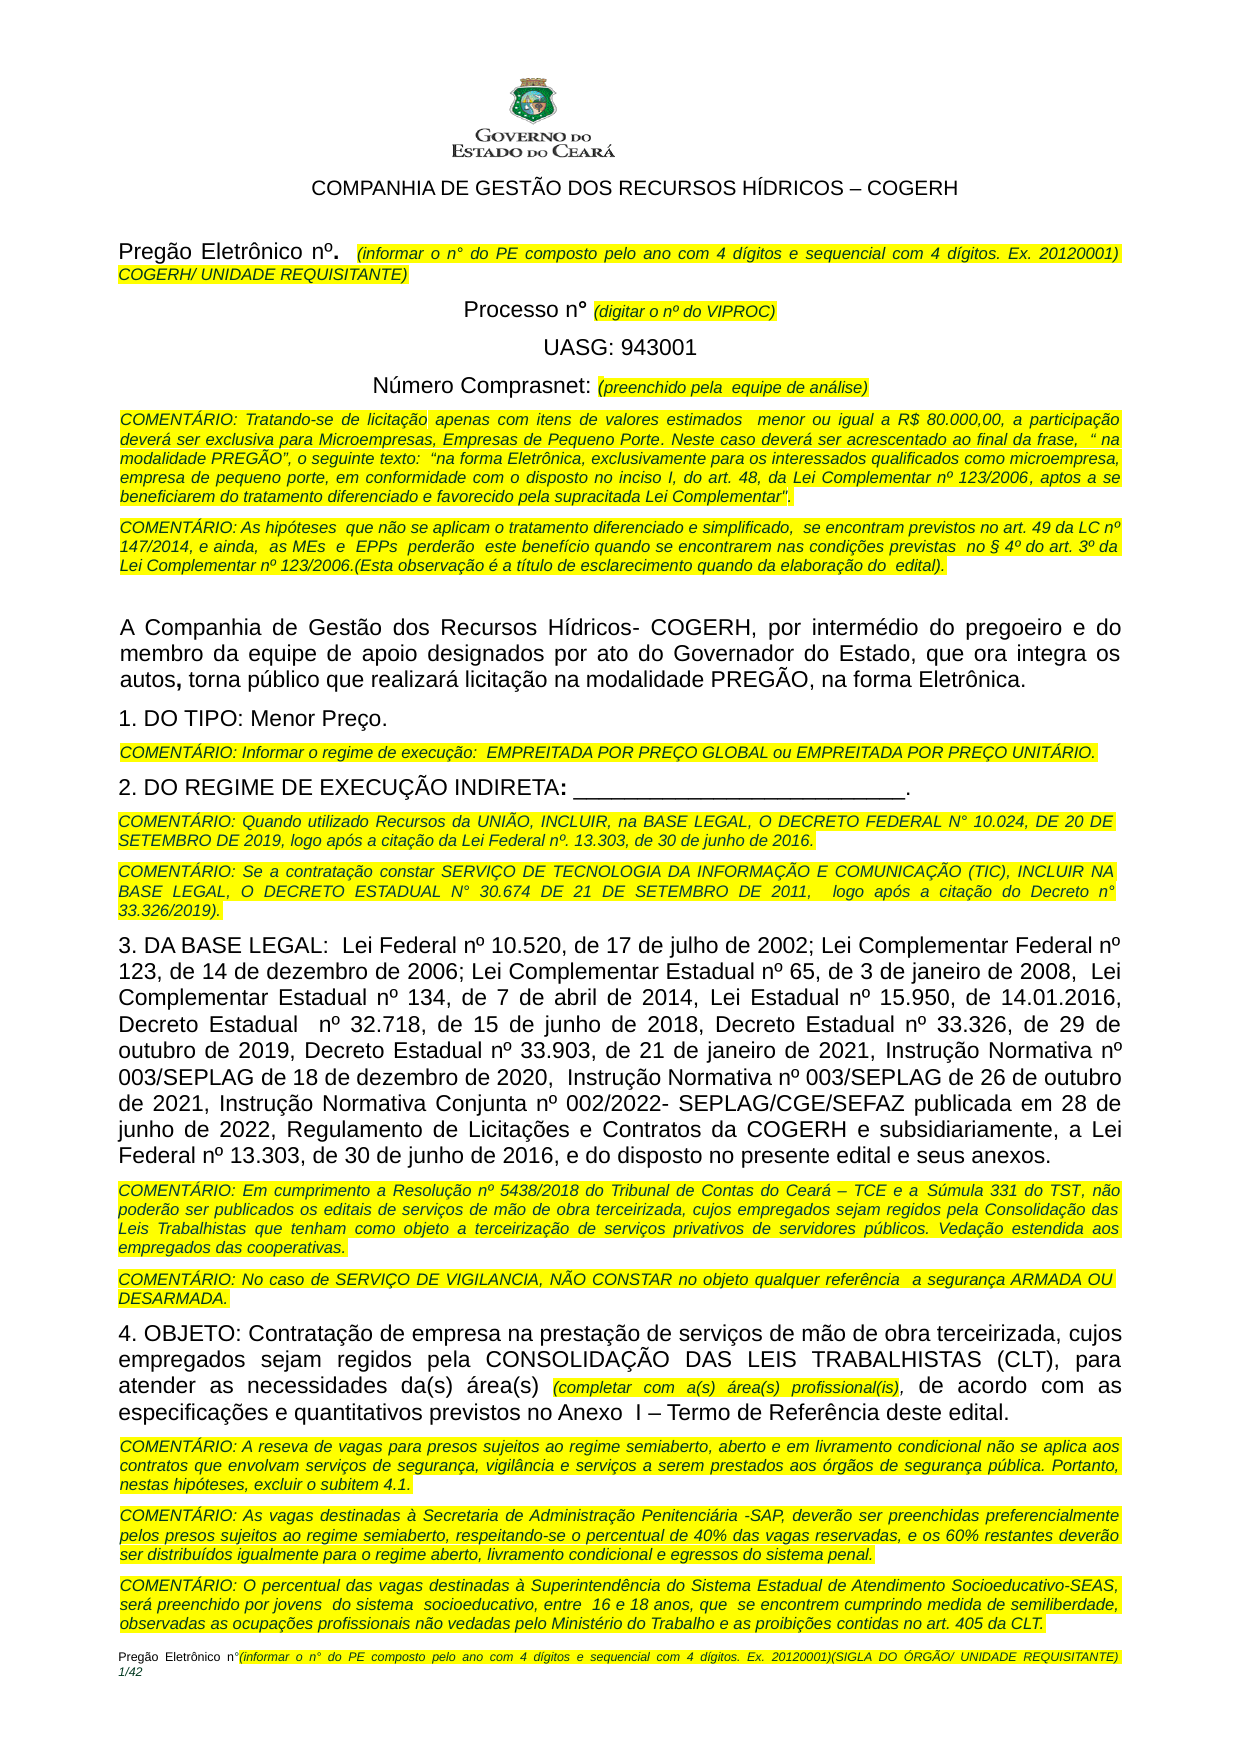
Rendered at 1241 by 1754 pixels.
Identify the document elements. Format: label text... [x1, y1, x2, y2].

text COMENTÁRIO: No caso de SERVIÇO DE VIGILANCIA, NÃO CONSTAR no objeto qualquer referência a segurança ARMADA OU DESARMADA. [118, 1269, 1116, 1308]
text 1. DO TIPO: Menor Preço. [118, 704, 1122, 731]
text COMENTÁRIO: Se a contratação constar SERVIÇO DE TECNOLOGIA DA INFORMAÇÃO E COMUNICAÇÃO (TIC), INCLUIR NA BASE LEGAL, O DECRETO ESTADUAL N° 30.674 DE 21 DE SETEMBRO DE 2011, logo após a citação do Decreto n° 33.326/2019). [118, 862, 1116, 920]
text 2. DO REGIME DE EXECUÇÃO INDIRETA: __________________________. [118, 774, 1122, 800]
text A Companhia de Gestão dos Recursos Hídricos- COGERH, por intermédio do pregoeiro e do membro da equipe de apoio designados por ato do Governador do Estado, que ora integra os autos, torna público que realizará licitação na modalidade PREGÃO, na forma Eletrônica. [119, 614, 1122, 693]
text 3. DA BASE LEGAL: Lei Federal nº 10.520, de 17 de julho de 2002; Lei Complementar Federal nº 123, de 14 de dezembro de 2006; Lei Complementar Estadual nº 65, de 3 de janeiro de 2008, Lei Complementar Estadual nº 134, de 7 de abril de 2014, Lei Estadual nº 15.950, de 14.01.2016, Decreto Estadual nº 32.718, de 15 de junho de 2018, Decreto Estadual nº 33.326, de 29 de outubro de 2019, Decreto Estadual nº 33.903, de 21 de janeiro de 2021, Instrução Normativa nº 003/SEPLAG de 18 de dezembro de 2020, Instrução Normativa nº 003/SEPLAG de 26 de outubro de 2021, Instrução Normativa Conjunta nº 002/2022- SEPLAG/CGE/SEFAZ publicada em 28 de junho de 2022, Regulamento de Licitações e Contratos da COGERH e subsidiariamente, a Lei Federal nº 13.303, de 30 de junho de 2016, e do disposto no presente edital e seus anexos. [118, 932, 1122, 1169]
text COMENTÁRIO: Em cumprimento a Resolução nº 5438/2018 do Tribunal de Contas do Ceará – TCE e a Súmula 331 do TST, não poderão ser publicados os editais de serviços de mão de obra terceirizada, cujos empregados sejam regidos pela Consolidação das Leis Trabalhistas que tenham como objeto a terceirização de serviços privativos de servidores públicos. Vedação estendida aos empregados das cooperativas. [118, 1181, 1122, 1257]
text Número Comprasnet: (preenchido pela equipe de análise) [119, 372, 1122, 398]
text COMENTÁRIO: Quando utilizado Recursos da UNIÃO, INCLUIR, na BASE LEGAL, O DECRETO FEDERAL N° 10.024, DE 20 DE SETEMBRO DE 2019, logo após a citação da Lei Federal nº. 13.303, de 30 de junho de 2016. [118, 812, 1116, 850]
text COMENTÁRIO: Tratando-se de licitação apenas com itens de valores estimados menor ou igual a R$ 80.000,00, a participação deverá ser exclusiva para Microempresas, Empresas de Pequeno Porte. Neste caso deverá ser acrescentado ao final da frase, “ na modalidade PREGÃO”, o seguinte texto: “na forma Eletrônica, exclusivamente para os interessados qualificados como microempresa, empresa de pequeno porte, em conformidade com o disposto no inciso I, do art. 48, da Lei Complementar nº 123/2006, aptos a se beneficiarem do tratamento diferenciado e favorecido pela supracitada Lei Complementar". [120, 410, 1122, 506]
text COMENTÁRIO: As vagas destinadas à Secretaria de Administração Penitenciária -SAP, deverão ser preenchidas preferencialmente pelos presos sujeitos ao regime semiaberto, respeitando-se o percentual de 40% das vagas reservadas, e os 60% restantes deverão ser distribuídos igualmente para o regime aberto, livramento condicional e egressos do sistema penal. [119, 1506, 1122, 1564]
text Pregão Eletrônico nº. (informar o n° do PE composto pelo ano com 4 dígitos e sequencial com 4 dígitos. Ex. 20120001) COGERH/ UNIDADE REQUISITANTE) [118, 238, 1122, 284]
text COMENTÁRIO: O percentual das vagas destinadas à Superintendência do Sistema Estadual de Atendimento Socioeducativo-SEAS, será preenchido por jovens do sistema socioeducativo, entre 16 e 18 anos, que se encontrem cumprindo medida de semiliberdade, observadas as ocupações profissionais não vedadas pelo Ministério do Trabalho e as proibições contidas no art. 405 da CLT. [119, 1576, 1122, 1633]
text Processo n° (digitar o nº do VIPROC) [118, 296, 1122, 322]
text COMENTÁRIO: As hipóteses que não se aplicam o tratamento diferenciado e simplificado, se encontram previstos no art. 49 da LC nº 147/2014, e ainda, as MEs e EPPs perderão este benefício quando se encontrarem nas condições previstas no § 4º do art. 3º da Lei Complementar nº 123/2006.(Esta observação é a título de esclarecimento quando da elaboração do edital). [119, 518, 1122, 575]
text COMENTÁRIO: Informar o regime de execução: EMPREITADA POR PREÇO GLOBAL ou EMPREITADA POR PREÇO UNITÁRIO. [119, 743, 1122, 762]
text 4. OBJETO: Contratação de empresa na prestação de serviços de mão de obra terceirizada, cujos empregados sejam regidos pela CONSOLIDAÇÃO DAS LEIS TRABALHISTAS (CLT), para atender as necessidades da(s) área(s) (completar com a(s) área(s) profissional(is), de acordo com as especificações e quantitativos previstos no Anexo I – Termo de Referência deste edital. [118, 1319, 1122, 1425]
text COMENTÁRIO: A reseva de vagas para presos sujeitos ao regime semiaberto, aberto e em livramento condicional não se aplica aos contratos que envolvam serviços de segurança, vigilância e serviços a serem prestados aos órgãos de segurança pública. Portanto, nestas hipóteses, excluir o subitem 4.1. [119, 1437, 1122, 1494]
text UASG: 943001 [118, 334, 1122, 360]
